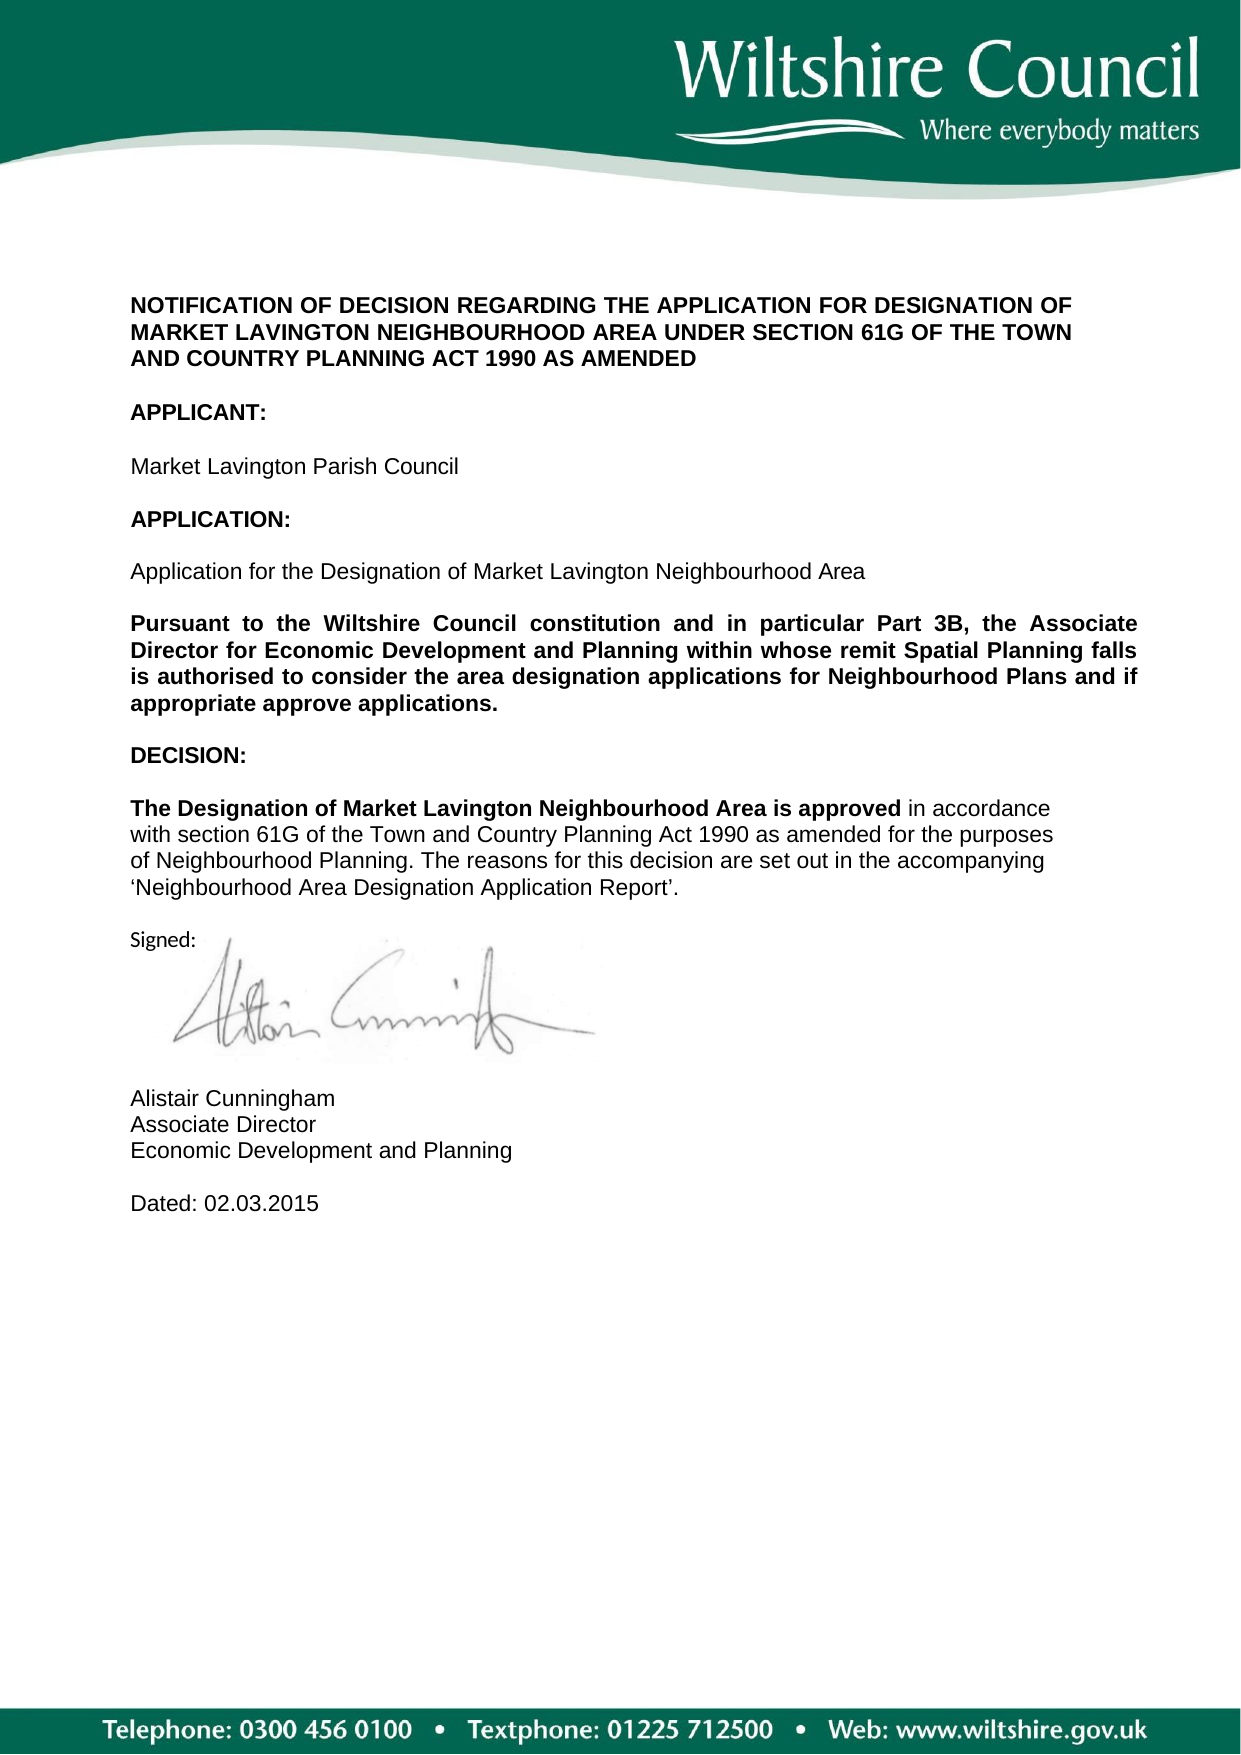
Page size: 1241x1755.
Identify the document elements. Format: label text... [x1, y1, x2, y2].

text APPLICATION: [130, 506, 1149, 532]
text The Designation of Market Lavington Neighbourhood Area is approved in accordance with section 61G of the Town and Country Planning Act 1990 as amended for the purposes of Neighbourhood Planning. The reasons for this decision are set out in the accompanying ‘Neighbourhood Area Designation Application Report’. [130, 795, 1068, 900]
text APPLICANT: [130, 399, 1149, 426]
text Market Lavington Parish Council [130, 453, 1149, 479]
text DECISION: [130, 742, 1149, 768]
text Pursuant to the Wiltshire Council constitution and in particular Part 3B, the Associate Director for Economic Development and Planning within whose remit Spatial Planning falls is authorised to consider the area designation applications for Neighbourhood Plans and if appropriate approve applications. [130, 610, 1139, 716]
text Application for the Designation of Market Lavington Neighbourhood Area [130, 558, 1149, 584]
text Economic Development and Planning Dated: 02.03.2015 [130, 1137, 574, 1216]
text Alistair Cunningham Associate Director [130, 1084, 431, 1137]
text NOTIFICATION OF DECISION REGARDING THE APPLICATION FOR DESIGNATION OF MARKET LAVINGTON NEIGHBOURHOOD AREA UNDER SECTION 61G OF THE TOWN AND COUNTRY PLANNING ACT 1990 AS AMENDED [130, 292, 1072, 371]
